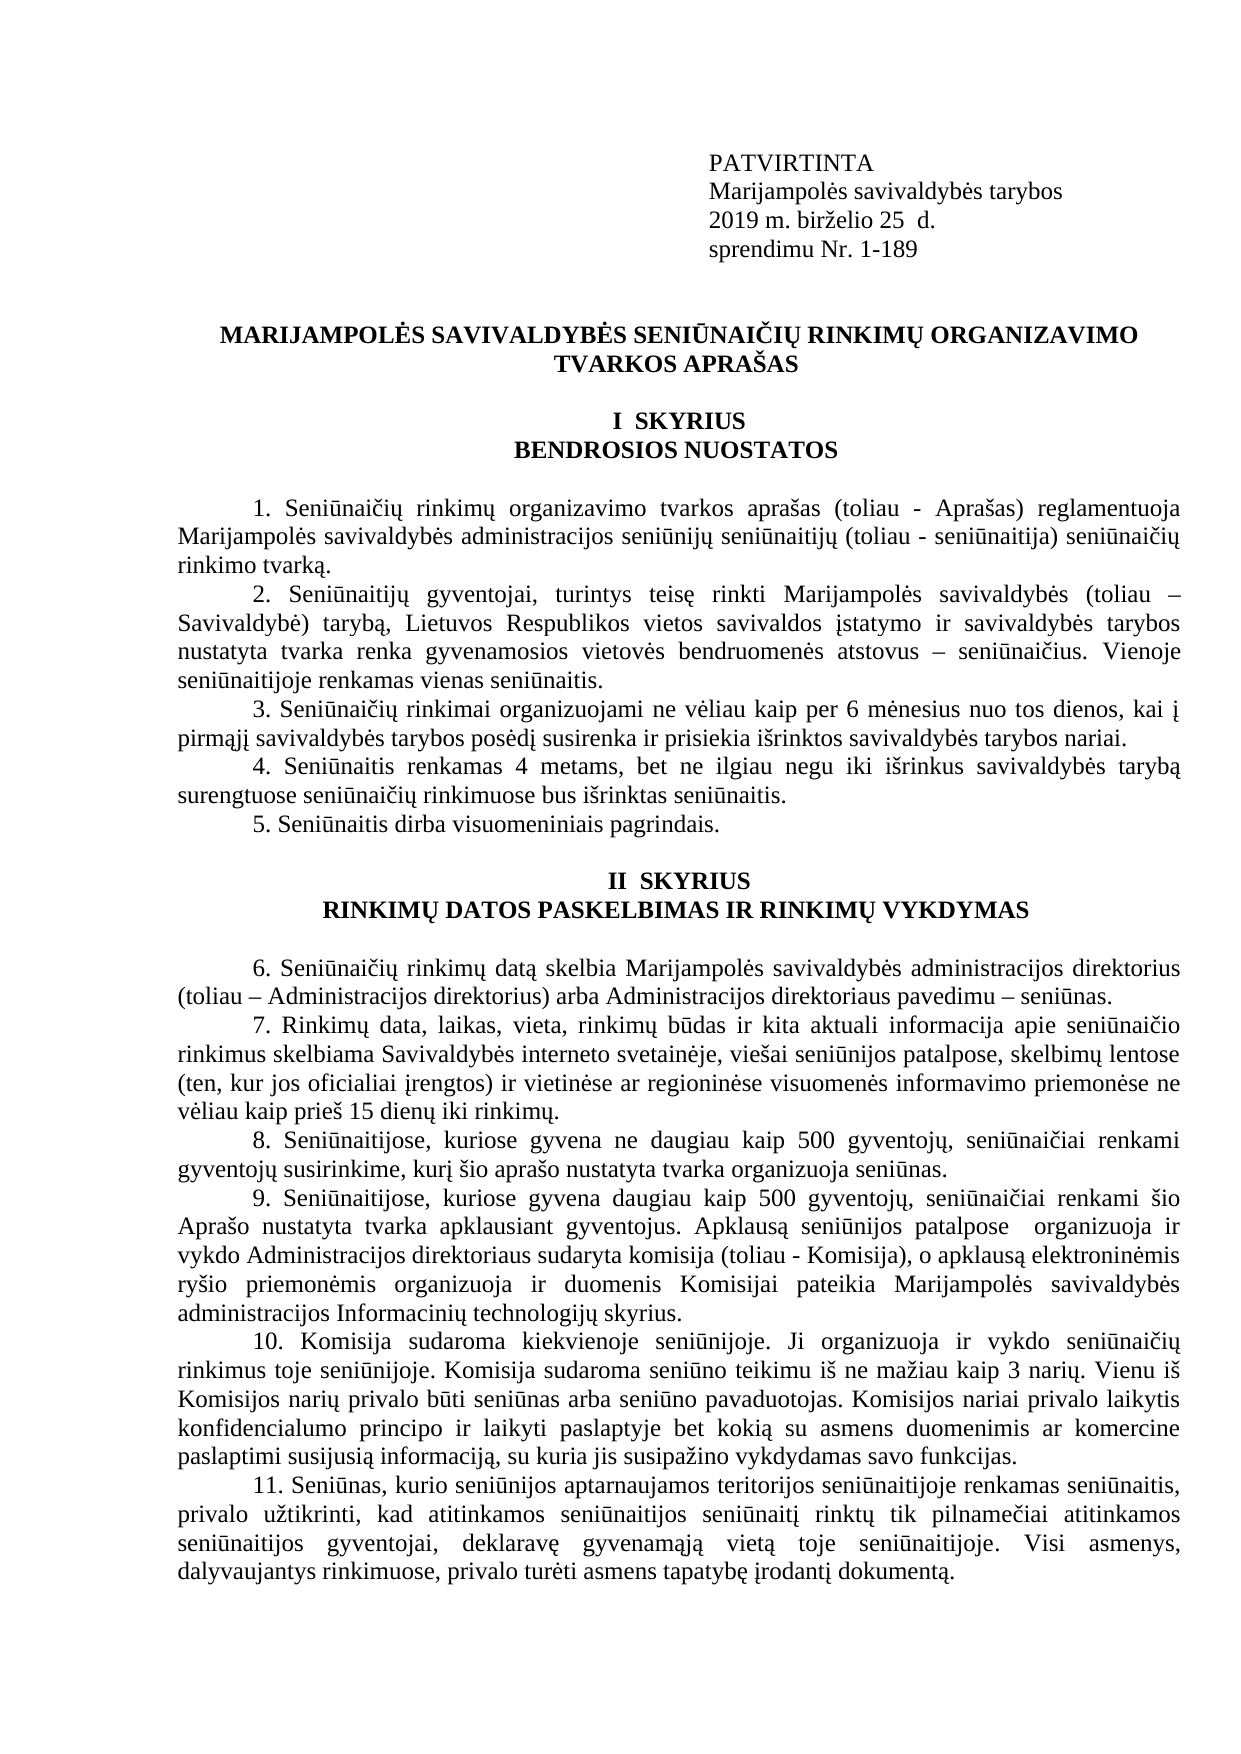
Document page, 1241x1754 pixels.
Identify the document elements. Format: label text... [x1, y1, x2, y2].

text 5. Seniūnaitis dirba visuomeniniais pagrindais. [177, 809, 1181, 838]
text 10. Komisija sudaroma kiekvienoje seniūnijoje. Ji organizuoja ir vykdo seniūnaičių rinkimus toje seniūnijoje. Komisija sudaroma seniūno teikimu iš ne mažiau kaip 3 narių. Vienu iš Komisijos narių privalo būti seniūnas arba seniūno pavaduotojas. Komisijos nariai privalo laikytis konfidencialumo principo ir laikyti paslaptyje bet kokią su asmens duomenimis ar komercine paslaptimi susijusią informaciją, su kuria jis susipažino vykdydamas savo funkcijas. [177, 1326, 1181, 1470]
text BENDROSIOS NUOSTATOS [177, 435, 1181, 464]
text 9. Seniūnaitijose, kuriose gyvena daugiau kaip 500 gyventojų, seniūnaičiai renkami šio Aprašo nustatyta tvarka apklausiant gyventojus. Apklausą seniūnijos patalpose organizuoja ir vykdo Administracijos direktoriaus sudaryta komisija (toliau - Komisija), o apklausą elektroninėmis ryšio priemonėmis organizuoja ir duomenis Komisijai pateikia Marijampolės savivaldybės administracijos Informacinių technologijų skyrius. [177, 1183, 1181, 1326]
text I SKYRIUS [177, 406, 1181, 435]
text PATVIRTINTA [709, 148, 1181, 176]
text 2019 m. birželio 25 d. [709, 205, 1181, 234]
text 1. Seniūnaičių rinkimų organizavimo tvarkos aprašas (toliau - Aprašas) reglamentuoja Marijampolės savivaldybės administracijos seniūnijų seniūnaitijų (toliau - seniūnaitija) seniūnaičių rinkimo tvarką. [177, 493, 1181, 579]
text 11. Seniūnas, kurio seniūnijos aptarnaujamos teritorijos seniūnaitijoje renkamas seniūnaitis, privalo užtikrinti, kad atitinkamos seniūnaitijos seniūnaitį rinktų tik pilnamečiai atitinkamos seniūnaitijos gyventojai, deklaravę gyvenamąją vietą toje seniūnaitijoje. Visi asmenys, dalyvaujantys rinkimuose, privalo turėti asmens tapatybę įrodantį dokumentą. [177, 1470, 1181, 1585]
text II SKYRIUS [177, 866, 1181, 895]
text RINKIMŲ DATOS PASKELBIMAS IR RINKIMŲ VYKDYMAS [177, 895, 1181, 924]
text 7. Rinkimų data, laikas, vieta, rinkimų būdas ir kita aktuali informacija apie seniūnaičio rinkimus skelbiama Savivaldybės interneto svetainėje, viešai seniūnijos patalpose, skelbimų lentose (ten, kur jos oficialiai įrengtos) ir vietinėse ar regioninėse visuomenės informavimo priemonėse ne vėliau kaip prieš 15 dienų iki rinkimų. [177, 1010, 1181, 1125]
text 6. Seniūnaičių rinkimų datą skelbia Marijampolės savivaldybės administracijos direktorius (toliau – Administracijos direktorius) arba Administracijos direktoriaus pavedimu – seniūnas. [177, 953, 1181, 1010]
text MARIJAMPOLĖS SAVIVALDYBĖS SENIŪNAIČIŲ RINKIMŲ ORGANIZAVIMO TVARKOS APRAŠAS [177, 320, 1181, 378]
text sprendimu Nr. 1-189 [709, 234, 1181, 263]
text Marijampolės savivaldybės tarybos [709, 176, 1181, 205]
text 8. Seniūnaitijose, kuriose gyvena ne daugiau kaip 500 gyventojų, seniūnaičiai renkami gyventojų susirinkime, kurį šio aprašo nustatyta tvarka organizuoja seniūnas. [177, 1125, 1181, 1183]
text 3. Seniūnaičių rinkimai organizuojami ne vėliau kaip per 6 mėnesius nuo tos dienos, kai į pirmąjį savivaldybės tarybos posėdį susirenka ir prisiekia išrinktos savivaldybės tarybos nariai. [177, 694, 1181, 751]
text 4. Seniūnaitis renkamas 4 metams, bet ne ilgiau negu iki išrinkus savivaldybės tarybą surengtuose seniūnaičių rinkimuose bus išrinktas seniūnaitis. [177, 751, 1181, 809]
text 2. Seniūnaitijų gyventojai, turintys teisę rinkti Marijampolės savivaldybės (toliau – Savivaldybė) tarybą, Lietuvos Respublikos vietos savivaldos įstatymo ir savivaldybės tarybos nustatyta tvarka renka gyvenamosios vietovės bendruomenės atstovus – seniūnaičius. Vienoje seniūnaitijoje renkamas vienas seniūnaitis. [177, 579, 1181, 694]
